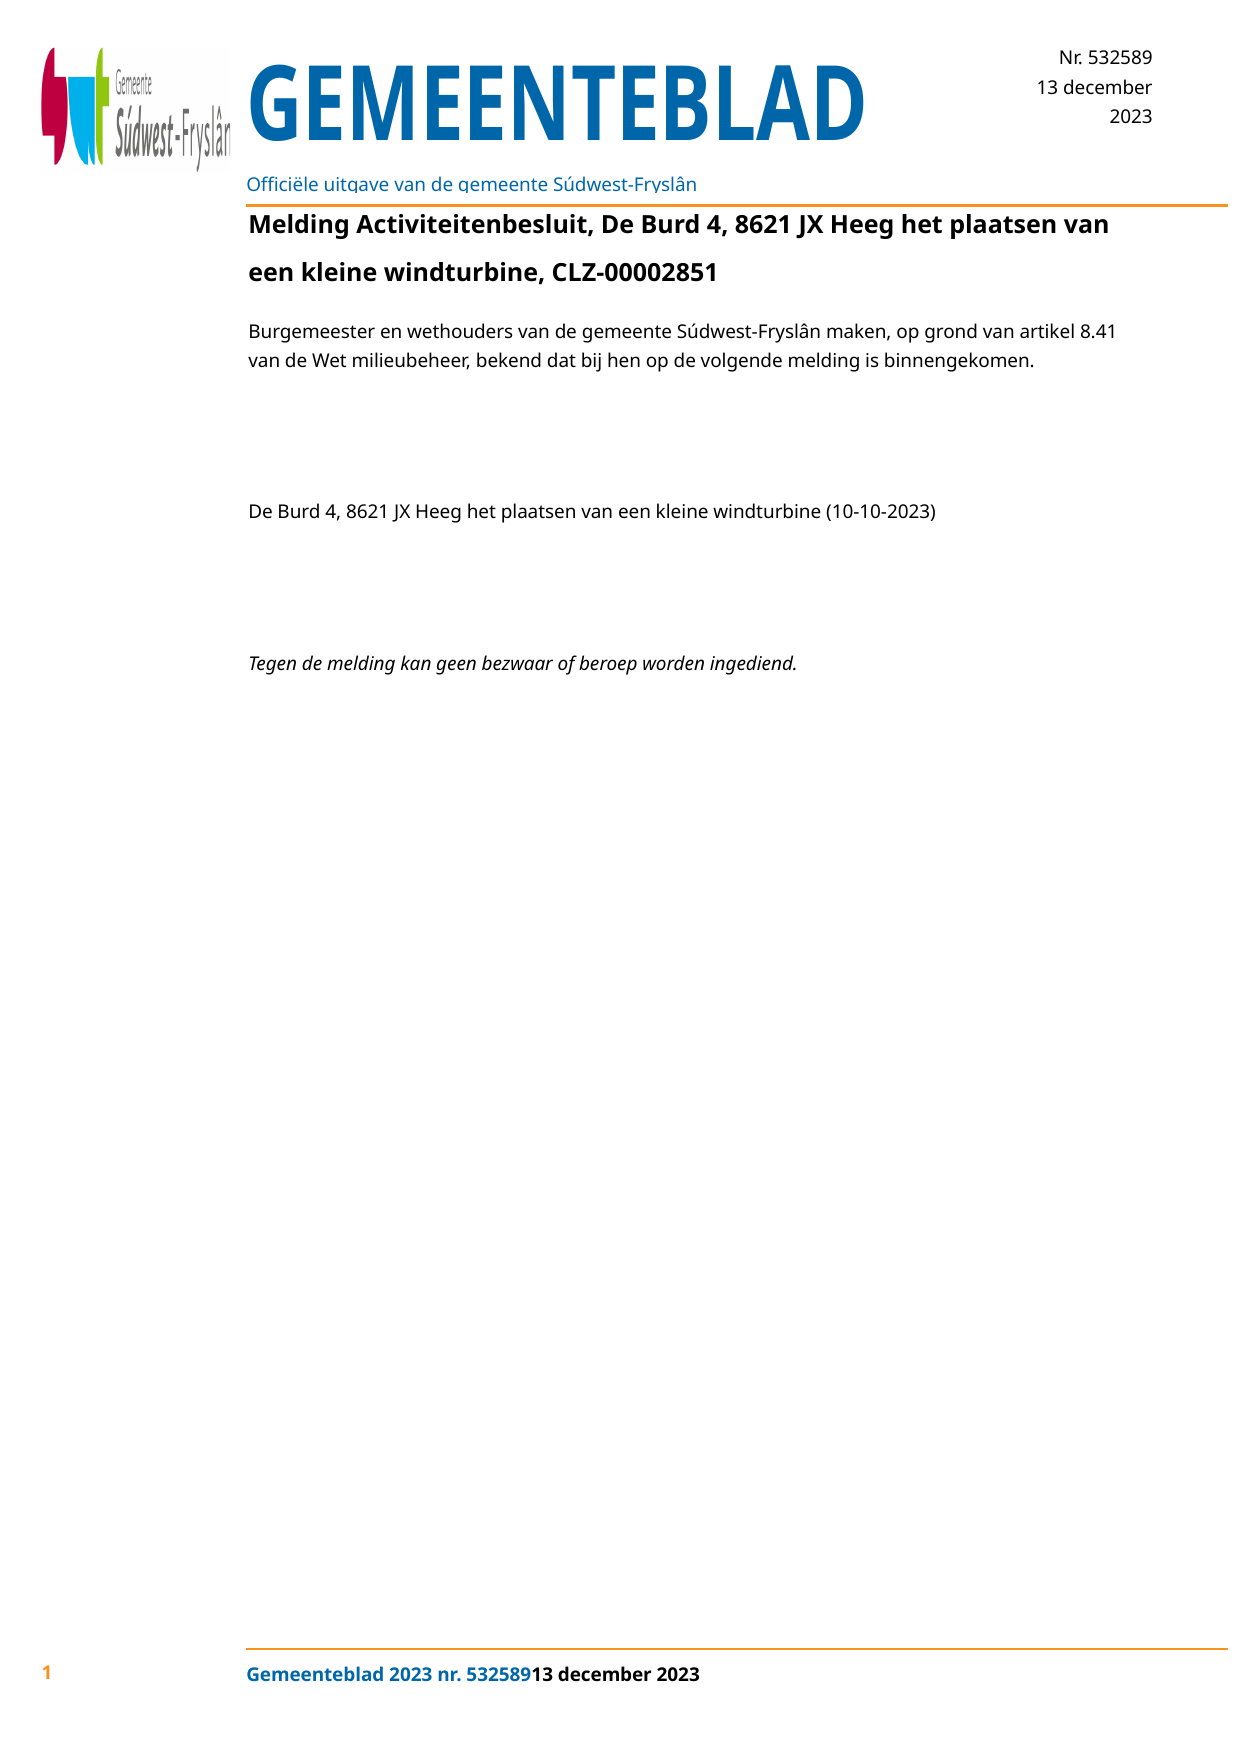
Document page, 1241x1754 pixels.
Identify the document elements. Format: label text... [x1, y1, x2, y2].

text Tegen de melding kan geen bezwaar of beroep worden ingediend. [248, 650, 1152, 676]
text Melding Activiteitenbesluit, De Burd 4, 8621 JX Heeg het plaatsen van een kleine windturbine, CLZ-00002851 [248, 207, 1152, 288]
text De Burd 4, 8621 JX Heeg het plaatsen van een kleine windturbine (10-10-2023) [248, 499, 1152, 524]
text Burgemeester en wethouders van de gemeente Súdwest-Fryslân maken, op grond van artikel 8.41 van de Wet milieubeheer, bekend dat bij hen op de volgende melding is binnengekomen. [248, 318, 1152, 373]
picture [41, 47, 231, 172]
